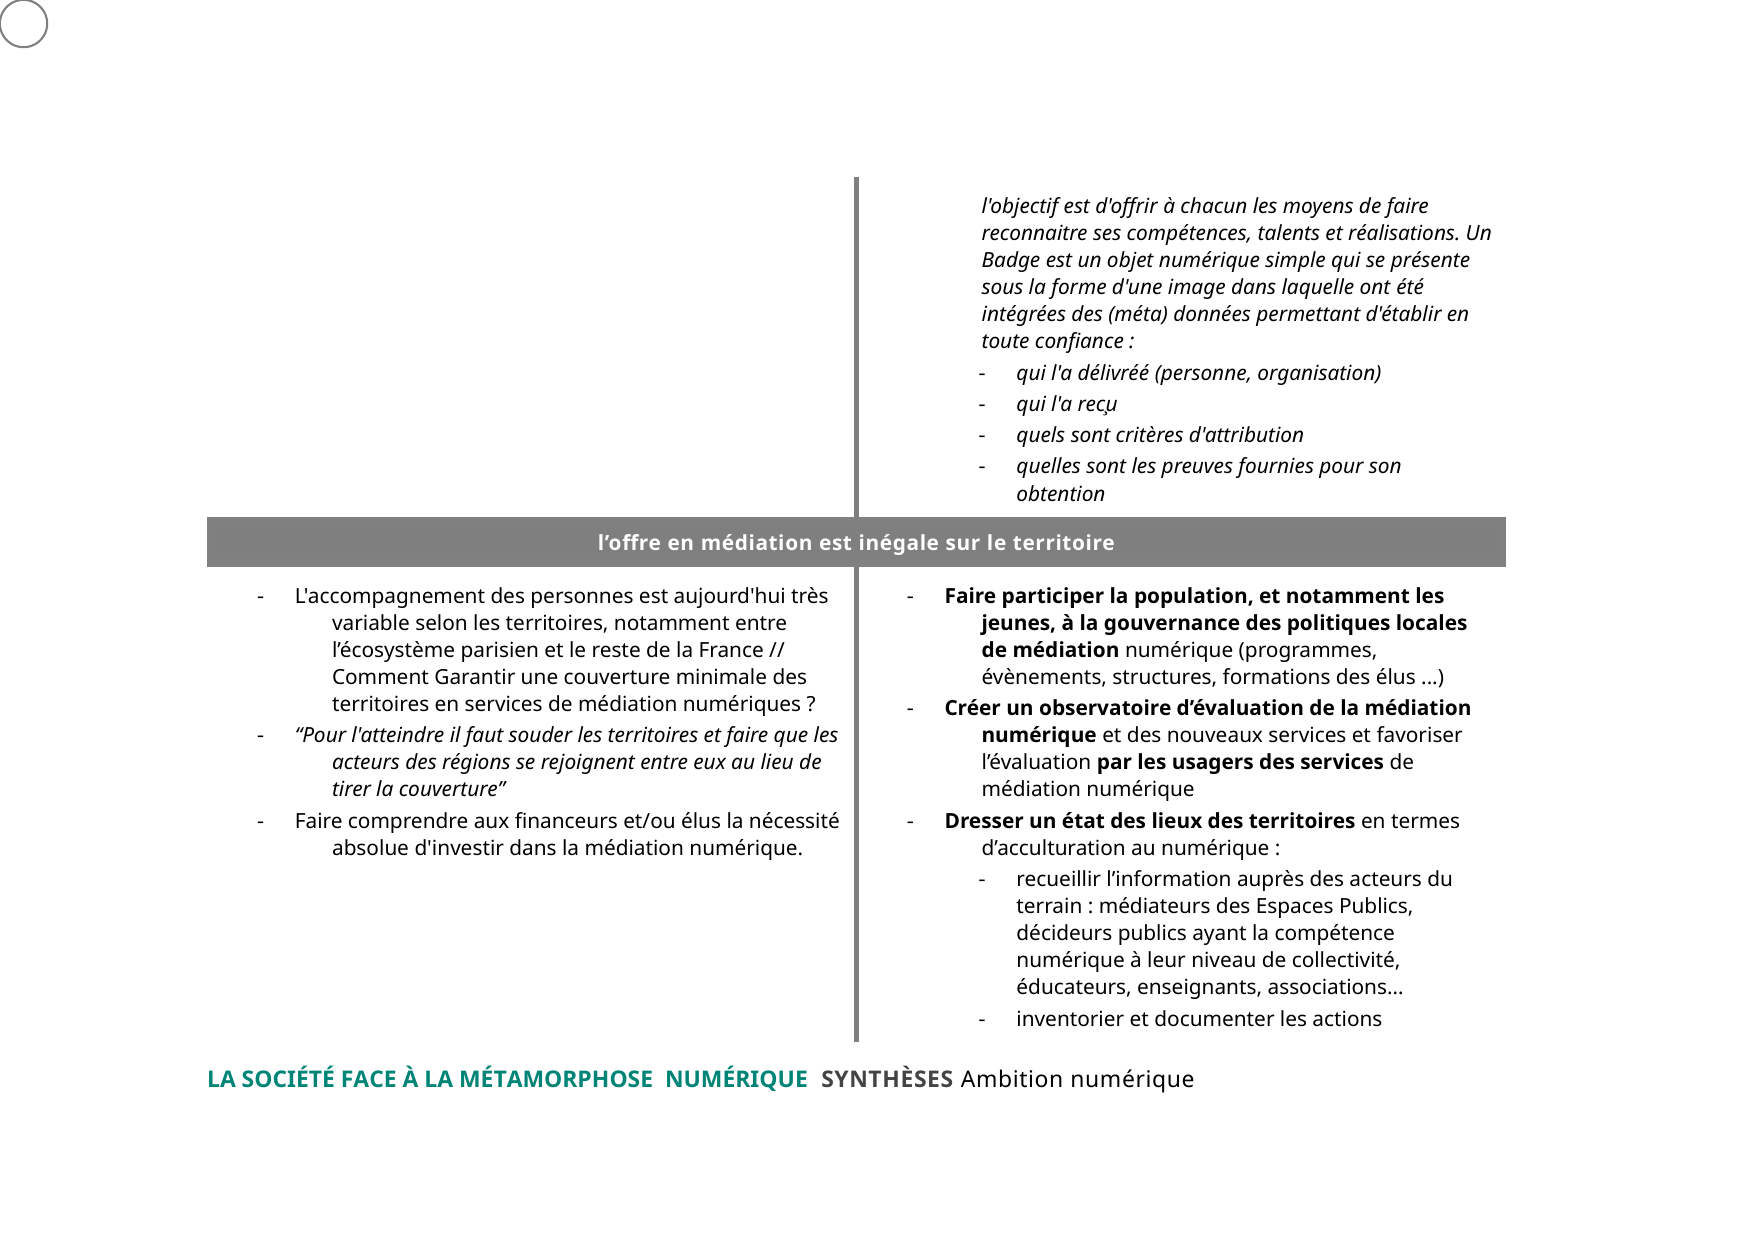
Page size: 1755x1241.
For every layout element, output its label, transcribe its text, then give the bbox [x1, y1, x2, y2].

table_cell Faire participer la population, et notamment les jeunes, à la gouvernance des politiques locales de médiation numérique (programmes, évènements, structures, formations des élus ...) Créer un observatoire d’évaluation de la médiation numérique et des nouveaux services et favoriser l’évaluation par les usagers des services de médiation numérique Dresser un état des lieux des territoires en termes d’acculturation au numérique : recueillir l’information auprès des acteurs du terrain : médiateurs des Espaces Publics, décideurs publics ayant la compétence numérique à leur niveau de collectivité, éducateurs, enseignants, associations… inventorier et documenter les actions [859, 567, 1506, 1042]
table_cell l'objectif est d'offrir à chacun les moyens de faire reconnaitre ses compétences, talents et réalisations. Un Badge est un objet numérique simple qui se présente sous la forme d'une image dans laquelle ont été intégrées des (méta) données permettant d'établir en toute confiance : qui l'a délivréé (personne, organisation) qui l'a reçu quels sont critères d'attribution quelles sont les preuves fournies pour son obtention [859, 177, 1506, 517]
table_cell l’offre en médiation est inégale sur le territoire [207, 517, 1506, 567]
table_cell L'accompagnement des personnes est aujourd'hui très variable selon les territoires, notamment entre l’écosystème parisien et le reste de la France // Comment Garantir une couverture minimale des territoires en services de médiation numériques ? “Pour l'atteindre il faut souder les territoires et faire que les acteurs des régions se rejoignent entre eux au lieu de tirer la couverture” Faire comprendre aux financeurs et/ou élus la nécessité absolue d'investir dans la médiation numérique. [207, 567, 854, 1042]
table_cell [207, 177, 854, 517]
